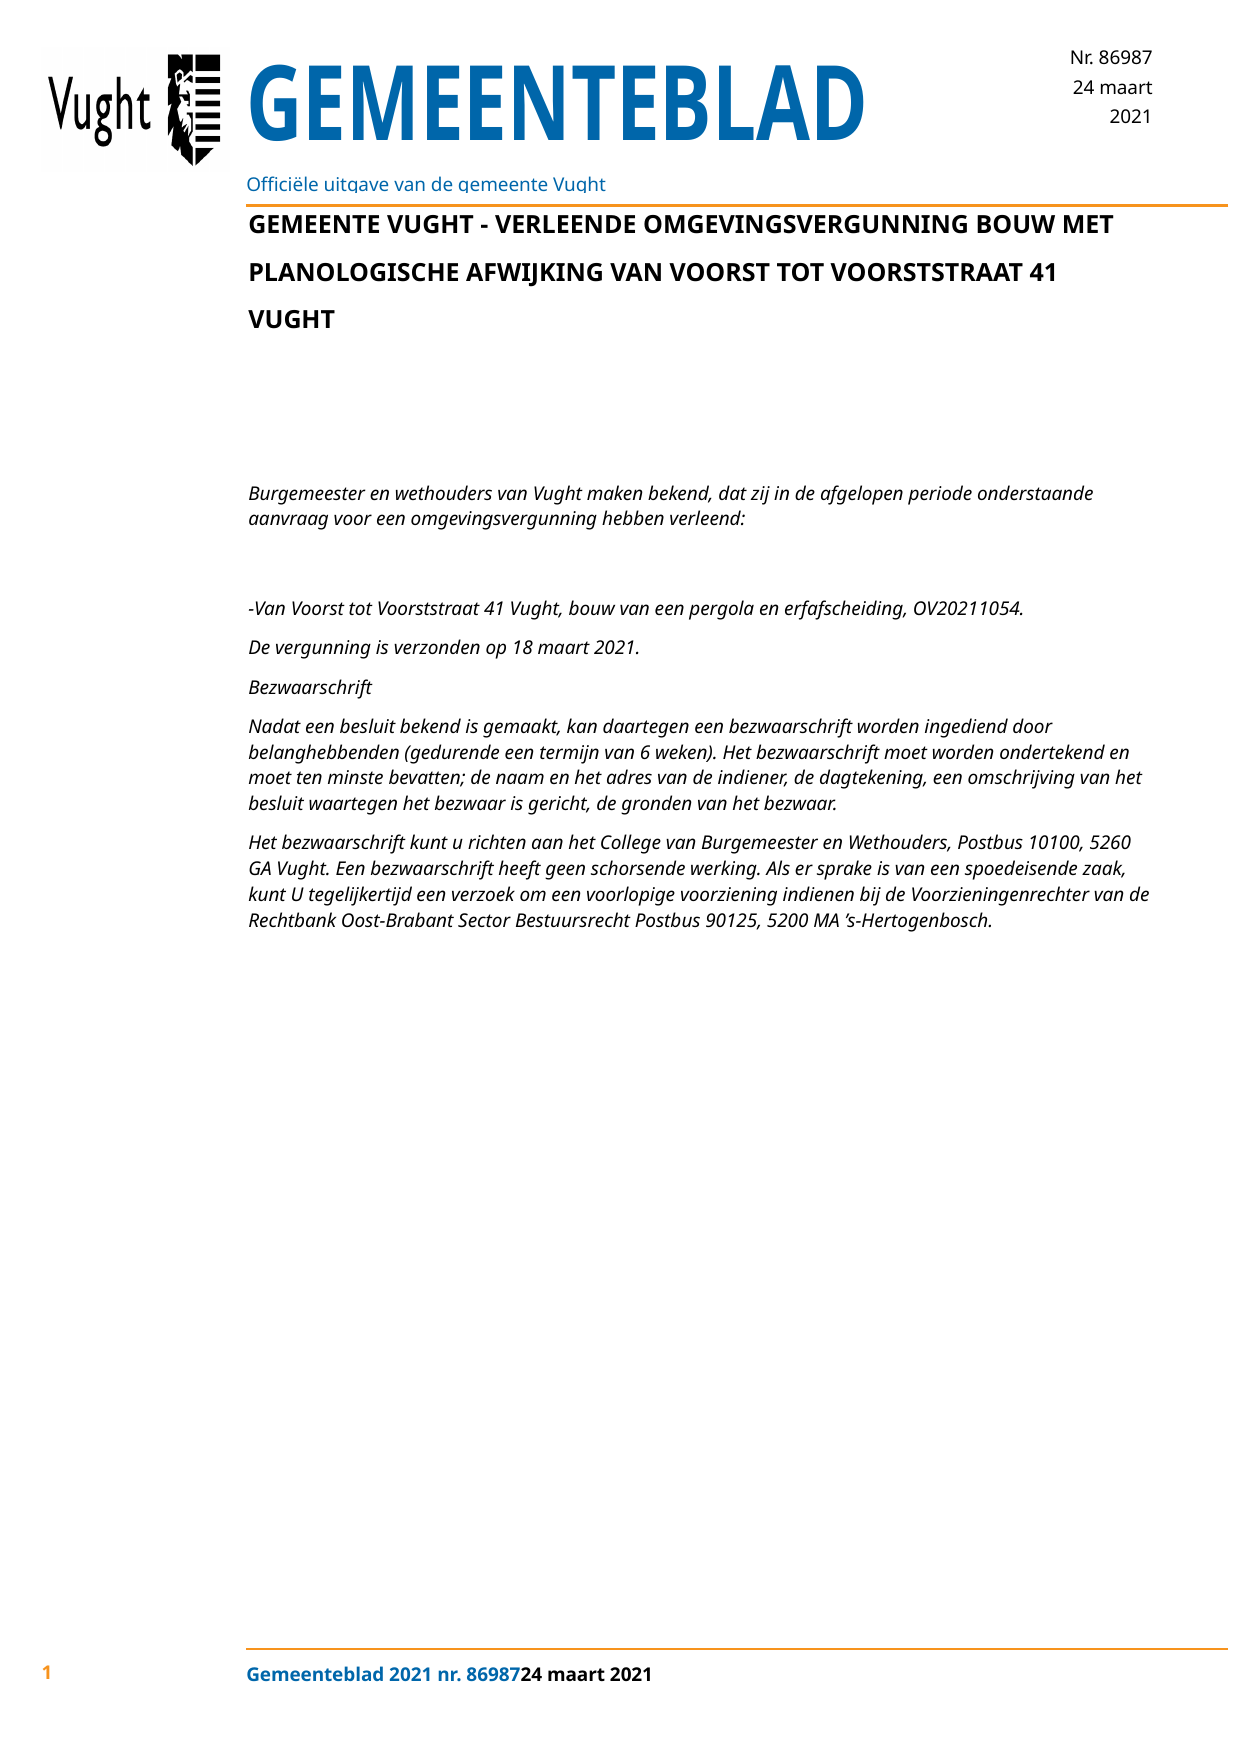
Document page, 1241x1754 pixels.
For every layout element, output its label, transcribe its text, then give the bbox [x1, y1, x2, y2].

text Nadat een besluit bekend is gemaakt, kan daartegen een bezwaarschrift worden ingediend door belanghebbenden (gedurende een termijn van 6 weken). Het bezwaarschrift moet worden ondertekend en moet ten minste bevatten; de naam en het adres van de indiener, de dagtekening, een omschrijving van het besluit waartegen het bezwaar is gericht, de gronden van het bezwaar. [248, 713, 1152, 816]
text GEMEENTE VUGHT - VERLEENDE OMGEVINGSVERGUNNING BOUW MET PLANOLOGISCHE AFWIJKING VAN VOORST TOT VOORSTSTRAAT 41 VUGHT [248, 207, 1152, 336]
text Burgemeester en wethouders van Vught maken bekend, dat zij in de afgelopen periode onderstaande aanvraag voor een omgevingsvergunning hebben verleend: [248, 480, 1152, 531]
text Bezwaarschrift [248, 674, 1152, 699]
text -Van Voorst tot Voorststraat 41 Vught, bouw van een pergola en erfafscheiding, OV20211054. [248, 595, 1152, 621]
text De vergunning is verzonden op 18 maart 2021. [248, 634, 1152, 660]
picture [41, 47, 231, 172]
text Het bezwaarschrift kunt u richten aan het College van Burgemeester en Wethouders, Postbus 10100, 5260 GA Vught. Een bezwaarschrift heeft geen schorsende werking. Als er sprake is van een spoedeisende zaak, kunt U tegelijkertijd een verzoek om een voorlopige voorziening indienen bij de Voorzieningenrechter van de Rechtbank Oost-Brabant Sector Bestuursrecht Postbus 90125, 5200 MA ’s-Hertogenbosch. [248, 829, 1152, 932]
